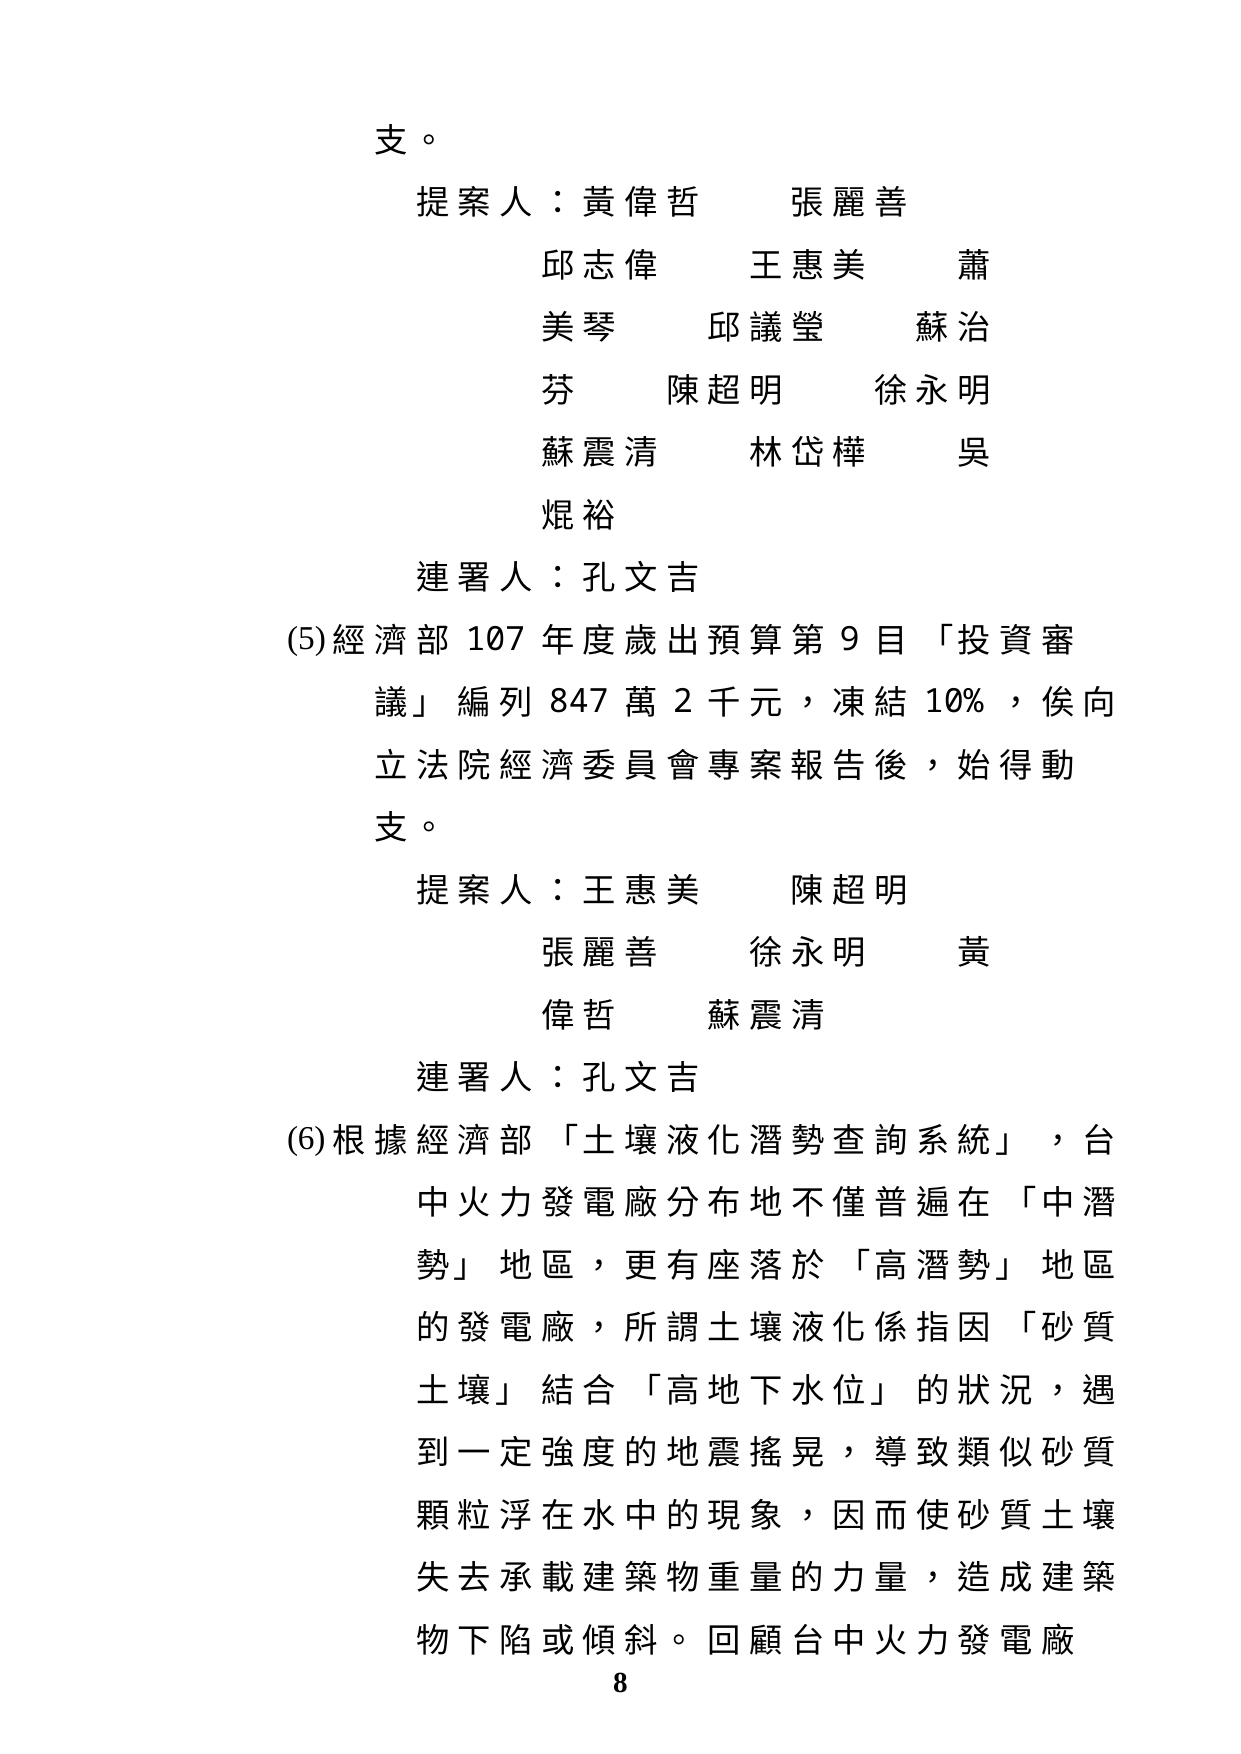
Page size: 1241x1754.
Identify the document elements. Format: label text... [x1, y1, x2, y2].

list 經濟部107年度歲出預算第9目「投資審議」編列847萬2千元，凍結10%，俟向立法院經濟委員會專案報告後，始得動支。 [258, 596, 1120, 846]
list 經濟部107年度歲出預算第8目「國營事業管理」編列597萬2千元，凍結10%，俟向立法院經濟委員會專案報告後，始得動支。 [258, 96, 1120, 158]
text 提案人：黃偉哲 張麗善 邱志偉 王惠美 蕭美琴 邱議瑩 蘇治芬 陳超明 徐永明 蘇震清 林岱樺 吳焜裕 [394, 158, 1016, 533]
text 連署人：孔文吉 [394, 533, 1016, 596]
list 根據經濟部「土壤液化潛勢查詢系統」，台中火力發電廠分布地不僅普遍在「中潛勢」地區，更有座落於「高潛勢」地區的發電廠，所謂土壤液化係指因「砂質土壤」結合「高地下水位」的狀況，遇到一定強度的地震搖晃，導致類似砂質顆粒浮在水中的現象，因而使砂質土壤失去承載建築物重量的力量，造成建築物下陷或傾斜。回顧台中火力發電廠 [273, 1096, 1120, 1658]
text 提案人：王惠美 陳超明 張麗善 徐永明 黃偉哲 蘇震清 [394, 846, 1016, 1033]
text 連署人：孔文吉 [394, 1033, 1016, 1096]
